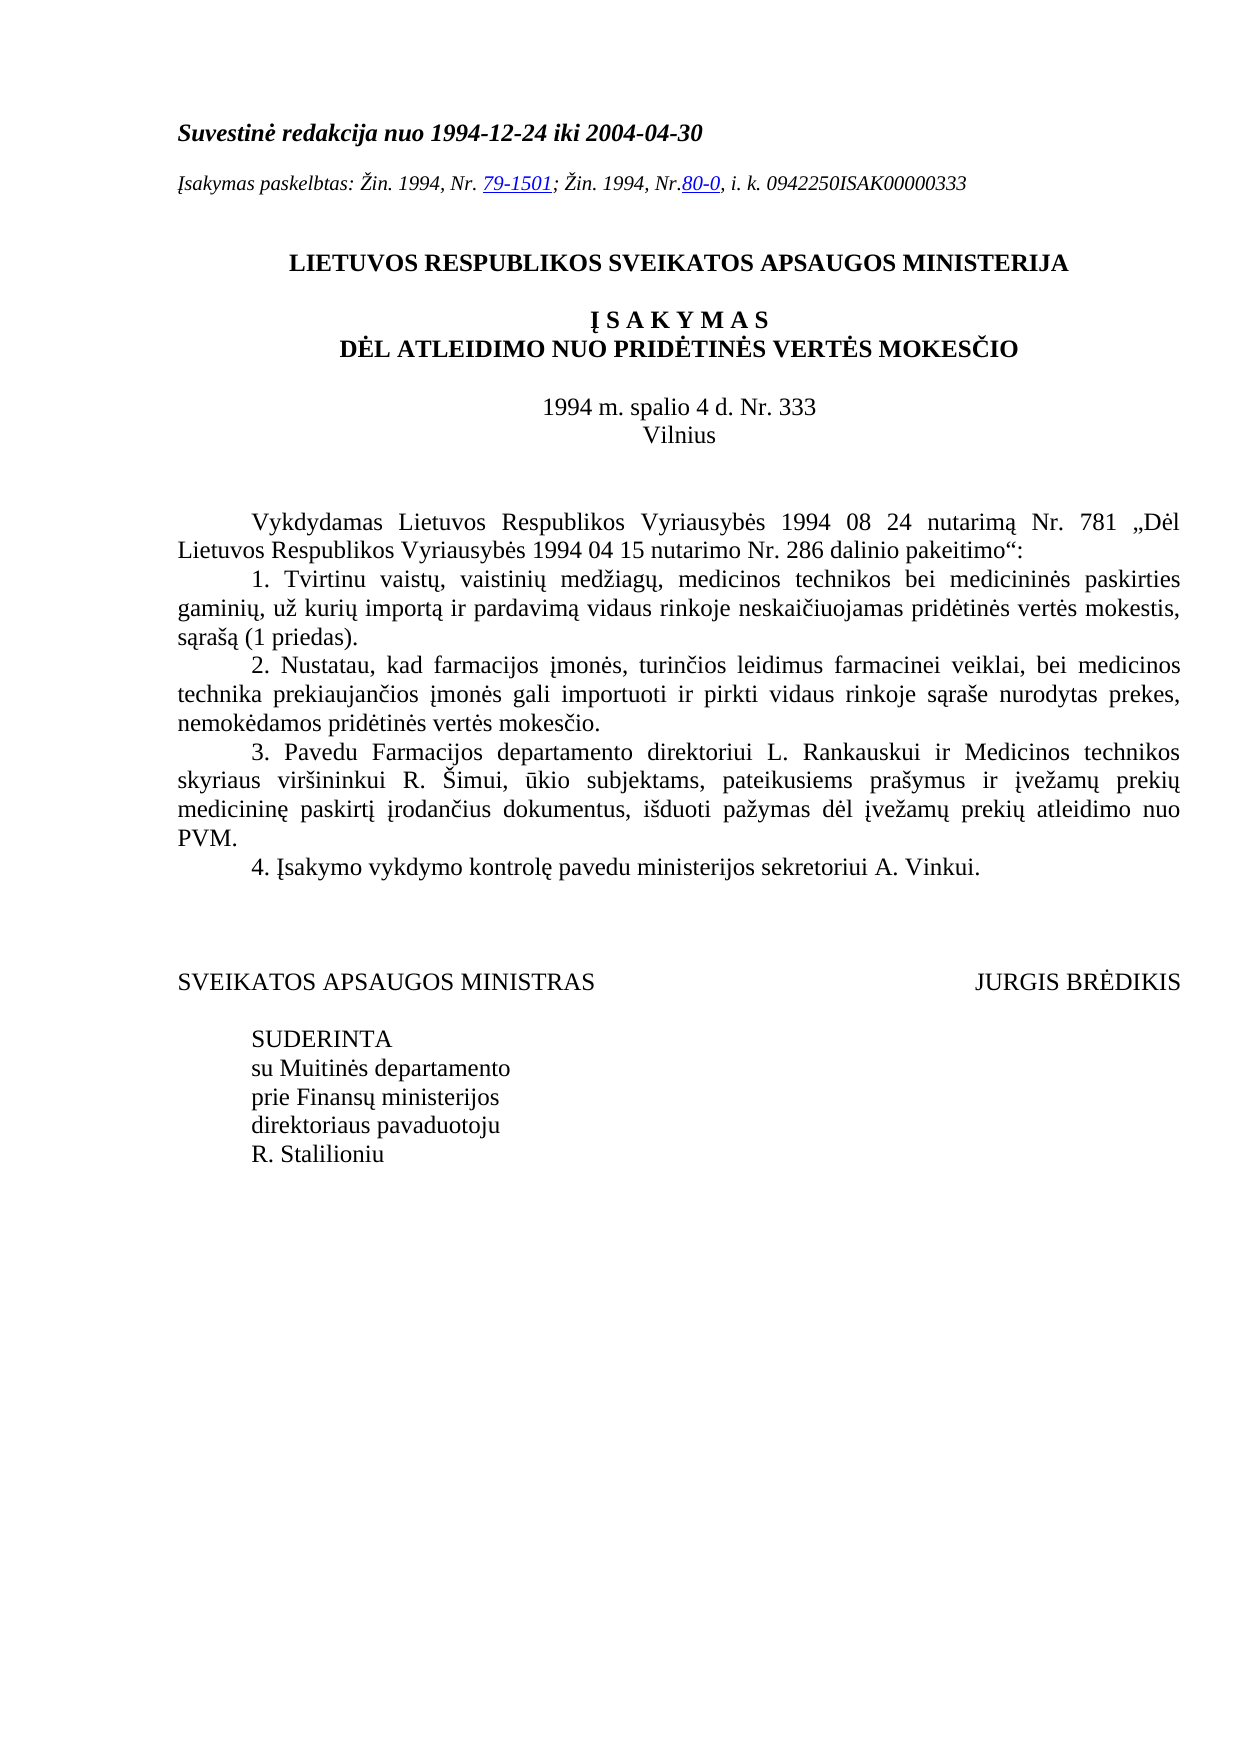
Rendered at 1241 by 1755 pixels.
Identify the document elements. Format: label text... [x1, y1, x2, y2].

text Suvestinė redakcija nuo 1994-12-24 iki 2004-04-30 [177, 118, 1181, 147]
text LIETUVOS RESPUBLIKOS SVEIKATOS APSAUGOS MINISTERIJA [177, 248, 1181, 277]
text 4. Įsakymo vykdymo kontrolę pavedu ministerijos sekretoriui A. Vinkui. [177, 852, 1181, 880]
text SUDERINTA [177, 1024, 1181, 1053]
text R. Stalilioniu [177, 1139, 1181, 1168]
text SVEIKATOS APSAUGOS MINISTRAS JURGIS BRĖDIKIS [177, 967, 1181, 995]
text Įsakymas paskelbtas: Žin. 1994, Nr. 79-1501; Žin. 1994, Nr.80-0, i. k. 0942250ISAK00000333 [177, 171, 1181, 195]
text Vilnius [177, 420, 1181, 449]
text prie Finansų ministerijos [177, 1082, 1181, 1110]
text su Muitinės departamento [177, 1053, 1181, 1082]
text 1. Tvirtinu vaistų, vaistinių medžiagų, medicinos technikos bei medicininės paskirties gaminių, už kurių importą ir pardavimą vidaus rinkoje neskaičiuojamas pridėtinės vertės mokestis, sąrašą (1 priedas). [177, 564, 1181, 650]
text DĖL ATLEIDIMO NUO PRIDĖTINĖS VERTĖS MOKESČIO [177, 334, 1181, 363]
text 2. Nustatau, kad farmacijos įmonės, turinčios leidimus farmacinei veiklai, bei medicinos technika prekiaujančios įmonės gali importuoti ir pirkti vidaus rinkoje sąraše nurodytas prekes, nemokėdamos pridėtinės vertės mokesčio. [177, 650, 1181, 737]
text 1994 m. spalio 4 d. Nr. 333 [177, 392, 1181, 420]
text Vykdydamas Lietuvos Respublikos Vyriausybės 1994 08 24 nutarimą Nr. 781 „Dėl Lietuvos Respublikos Vyriausybės 1994 04 15 nutarimo Nr. 286 dalinio pakeitimo“: [177, 507, 1181, 564]
text 3. Pavedu Farmacijos departamento direktoriui L. Rankauskui ir Medicinos technikos skyriaus viršininkui R. Šimui, ūkio subjektams, pateikusiems prašymus ir įvežamų prekių medicininę paskirtį įrodančius dokumentus, išduoti pažymas dėl įvežamų prekių atleidimo nuo PVM. [177, 737, 1181, 852]
text direktoriaus pavaduotoju [177, 1110, 1181, 1139]
text Į S A K Y M A S [177, 305, 1181, 334]
